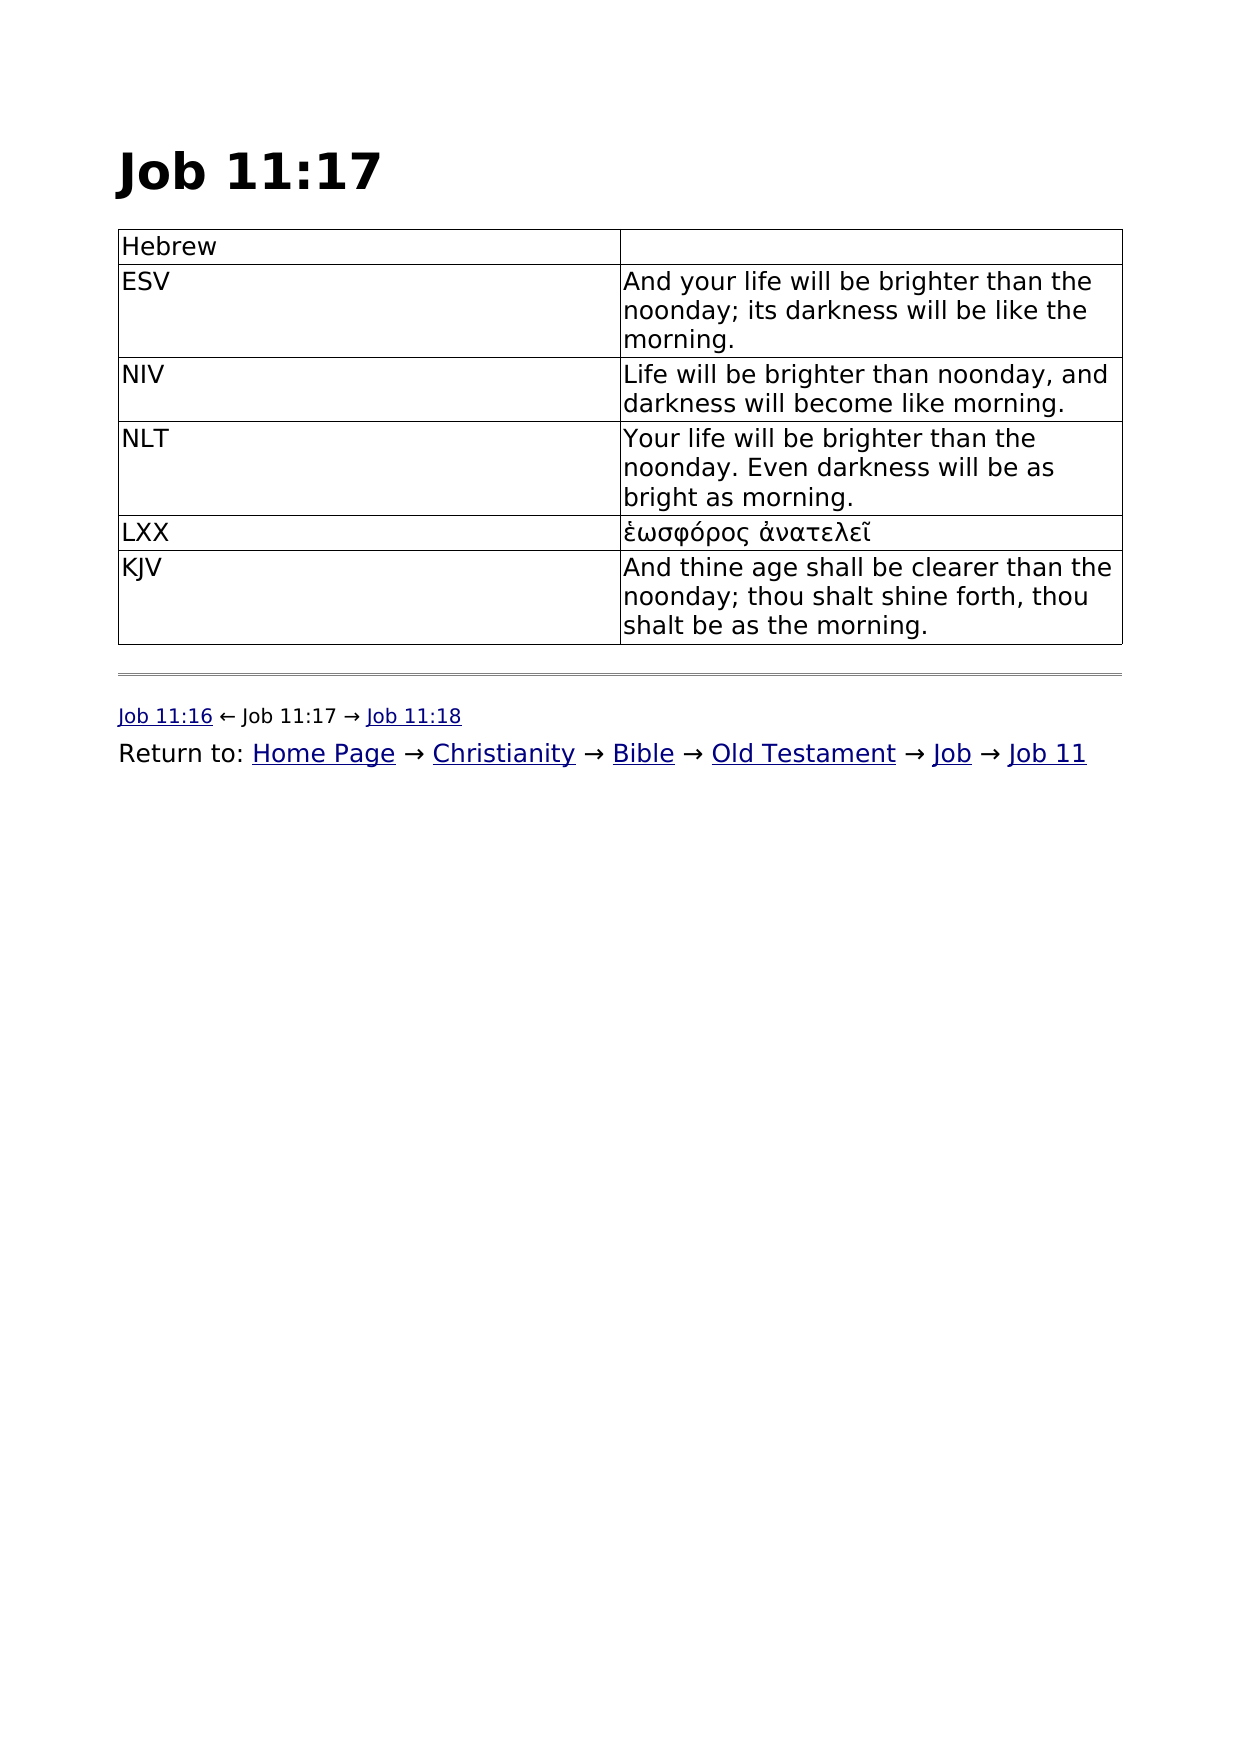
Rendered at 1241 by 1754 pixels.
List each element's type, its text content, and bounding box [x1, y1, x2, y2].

table_header Hebrew [119, 230, 620, 264]
table_cell And your life will be brighter than the noonday; its darkness will be like the morning. [621, 265, 1122, 357]
table_cell Life will be brighter than noonday, and darkness will become like morning. [621, 358, 1122, 421]
table_cell And thine age shall be clearer than the noonday; thou shalt shine forth, thou shalt be as the morning. [621, 551, 1122, 643]
subtitle Job 11:17 [118, 143, 1122, 201]
table_cell ESV [119, 265, 620, 357]
text Return to: Home Page → Christianity → Bible → Old Testament → Job → Job 11 [118, 739, 1122, 768]
table_cell ἑωσφόρος ἀνατελεῖ [621, 516, 1122, 550]
table_cell Your life will be brighter than the noonday. Even darkness will be as bright as morning. [621, 422, 1122, 515]
table_cell NIV [119, 358, 620, 421]
table_header [621, 230, 1122, 264]
table_cell KJV [119, 551, 620, 643]
text Job 11:16 ← Job 11:17 → Job 11:18 [118, 705, 1122, 739]
table_cell LXX [119, 516, 620, 550]
table_cell NLT [119, 422, 620, 515]
